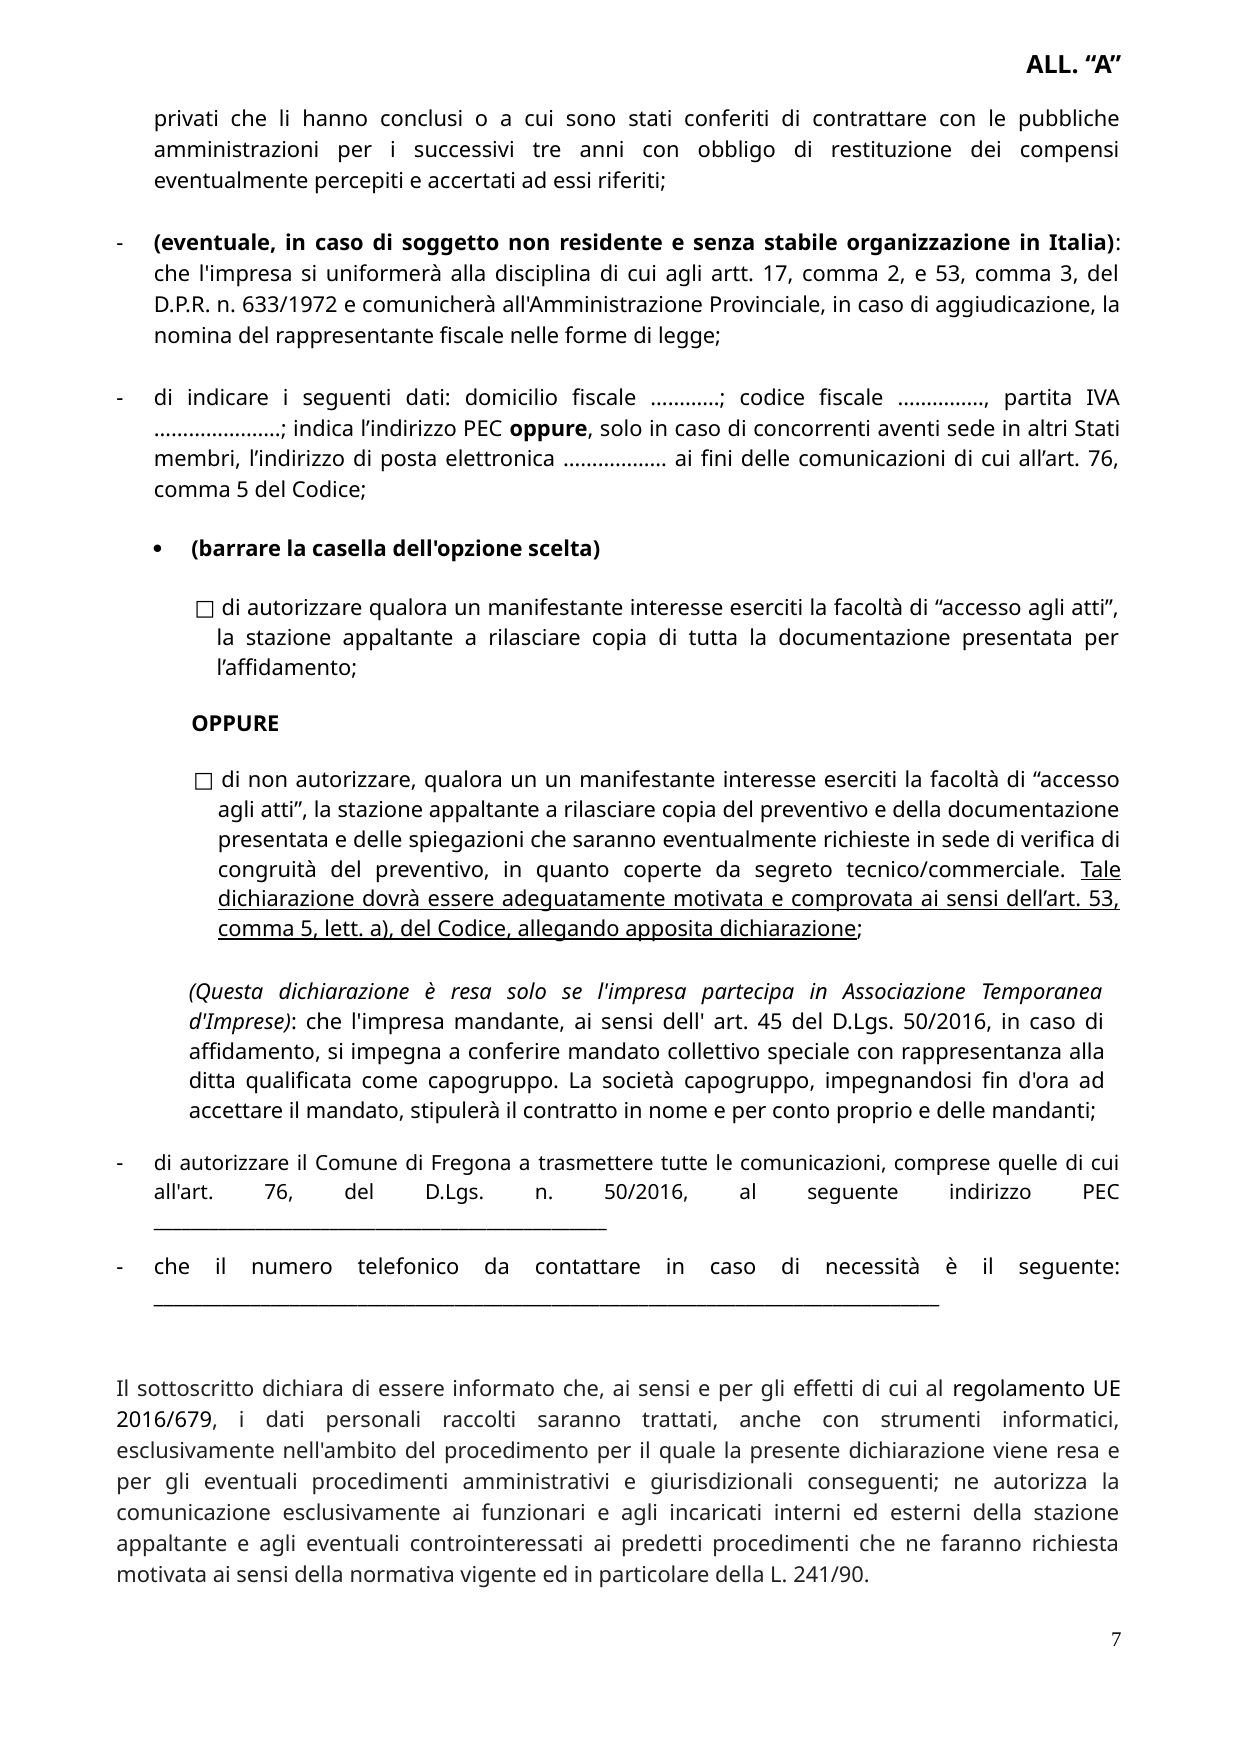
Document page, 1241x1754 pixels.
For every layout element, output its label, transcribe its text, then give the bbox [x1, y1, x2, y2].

list privati che li hanno conclusi o a cui sono stati conferiti di contrattare con le pubbliche amministrazioni per i successivi tre anni con obbligo di restituzione dei compensi eventualmente percepiti e accertati ad essi riferiti; [116, 103, 1121, 195]
text □ di non autorizzare, qualora un un manifestante interesse eserciti la facoltà di “accesso agli atti”, la stazione appaltante a rilasciare copia del preventivo e della documentazione presentata e delle spiegazioni che saranno eventualmente richieste in sede di verifica di congruità del preventivo, in quanto coperte da segreto tecnico/commerciale. Tale dichiarazione dovrà essere adeguatamente motivata e comprovata ai sensi dell’art. 53, comma 5, lett. a), del Codice, allegando apposita dichiarazione; [193, 764, 1121, 943]
list di indicare i seguenti dati: domicilio fiscale …………; codice fiscale ……………, partita IVA ………………….; indica l’indirizzo PEC oppure, solo in caso di concorrenti aventi sede in altri Stati membri, l’indirizzo di posta elettronica ……………… ai fini delle comunicazioni di cui all’art. 76, comma 5 del Codice; [116, 382, 1121, 504]
text Il sottoscritto dichiara di essere informato che, ai sensi e per gli effetti di cui al regolamento UE 2016/679, i dati personali raccolti saranno trattati, anche con strumenti informatici, esclusivamente nell'ambito del procedimento per il quale la presente dichiarazione viene resa e per gli eventuali procedimenti amministrativi e giurisdizionali conseguenti; ne autorizza la comunicazione esclusivamente ai funzionari e agli incaricati interni ed esterni della stazione appaltante e agli eventuali controinteressati ai predetti procedimenti che ne faranno richiesta motivata ai sensi della normativa vigente ed in particolare della L. 241/90. [116, 1373, 1121, 1589]
list che il numero telefonico da contattare in caso di necessità è il seguente: _________________________________________________________________________________ [116, 1251, 1121, 1310]
list (barrare la casella dell'opzione scelta) [154, 533, 1121, 562]
table_header [122, 970, 183, 1147]
list (eventuale, in caso di soggetto non residente e senza stabile organizzazione in Italia): che l'impresa si uniformerà alla disciplina di cui agli artt. 17, comma 2, e 53, comma 3, del D.P.R. n. 633/1972 e comunicherà all'Amministrazione Provinciale, in caso di aggiudicazione, la nomina del rappresentante fiscale nelle forme di legge; [116, 227, 1121, 349]
text □ di autorizzare qualora un manifestante interesse eserciti la facoltà di “accesso agli atti”, la stazione appaltante a rilasciare copia di tutta la documentazione presentata per l’affidamento; [194, 592, 1121, 682]
table_header (Questa dichiarazione è resa solo se l'impresa partecipa in Associazione Temporanea d'Imprese): che l'impresa mandante, ai sensi dell' art. 45 del D.Lgs. 50/2016, in caso di affidamento, si impegna a conferire mandato collettivo speciale con rappresentanza alla ditta qualificata come capogruppo. La società capogruppo, impegnandosi fin d'ora ad accettare il mandato, stipulerà il contratto in nome e per conto proprio e delle mandanti; [183, 970, 1126, 1147]
list di autorizzare il Comune di Fregona a trasmettere tutte le comunicazioni, comprese quelle di cui all'art. 76, del D.Lgs. n. 50/2016, al seguente indirizzo PEC _________________________________________________ [116, 1147, 1121, 1234]
text OPPURE [191, 708, 1121, 738]
